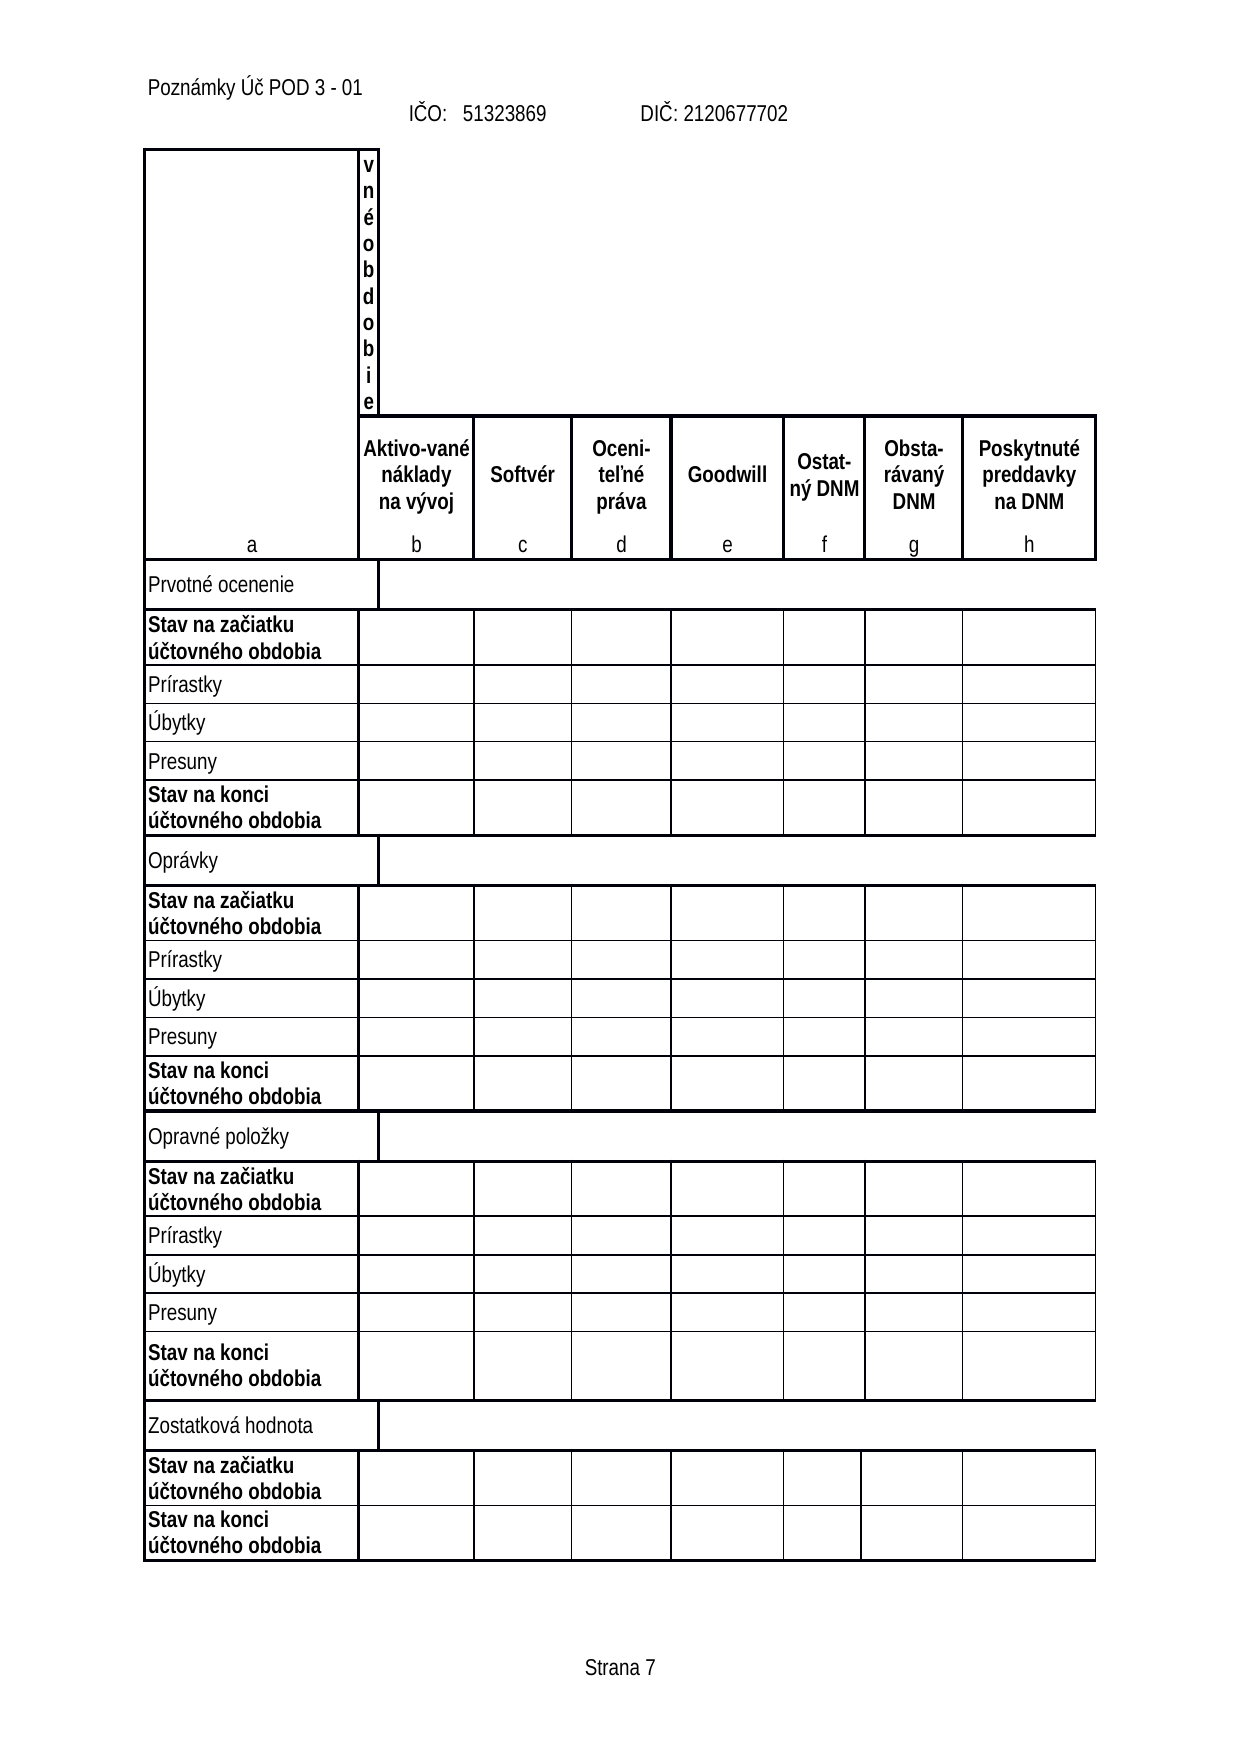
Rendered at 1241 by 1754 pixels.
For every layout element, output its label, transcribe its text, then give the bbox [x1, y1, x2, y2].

table_cell a [146, 531, 357, 558]
table_cell Opravné položky [146, 1113, 377, 1159]
table_cell [963, 980, 1095, 1017]
table_cell [672, 887, 783, 940]
table_cell [963, 1452, 1095, 1504]
table_cell [866, 1163, 962, 1215]
table_cell [862, 1452, 962, 1504]
table_cell [963, 666, 1095, 702]
table_header [146, 151, 357, 531]
table_cell Stav na konci účtovného obdobia [146, 781, 357, 833]
table_cell [572, 742, 670, 779]
table_cell [572, 941, 670, 978]
table_cell [963, 1294, 1095, 1331]
table_cell [360, 1332, 473, 1398]
table_cell [572, 1506, 670, 1559]
table_cell [475, 941, 571, 978]
table_cell Oceni-teľné práva [573, 418, 669, 531]
table_cell [672, 1506, 783, 1559]
table_cell [672, 1163, 783, 1215]
table_cell [572, 1057, 670, 1109]
table_cell Aktivo-vané náklady na vývoj [360, 418, 472, 531]
table_cell [784, 1452, 860, 1504]
table_cell [784, 980, 864, 1017]
table_cell [572, 666, 670, 702]
table_cell [475, 742, 571, 779]
table_cell [784, 1057, 864, 1109]
table_cell [572, 704, 670, 741]
table_cell [963, 1506, 1095, 1559]
table_cell [572, 980, 670, 1017]
table_cell [672, 980, 783, 1017]
table_cell [360, 781, 473, 833]
table_cell [360, 1294, 473, 1331]
table_cell [784, 1256, 864, 1292]
table_cell Presuny [146, 742, 357, 779]
table_cell [963, 1332, 1095, 1398]
table_cell [784, 1506, 860, 1559]
table_cell [866, 704, 962, 741]
table_cell [963, 781, 1095, 833]
table_cell [475, 1163, 571, 1215]
table_cell [866, 1294, 962, 1331]
table_cell Prírastky [146, 1217, 357, 1254]
table_cell Stav na konci účtovného obdobia [146, 1332, 357, 1398]
table_cell [475, 1506, 571, 1559]
table_cell Presuny [146, 1018, 357, 1055]
table_cell [572, 1018, 670, 1055]
table_cell [672, 1256, 783, 1292]
table_cell [360, 887, 473, 940]
table_cell [360, 980, 473, 1017]
table_cell [866, 781, 962, 833]
table_cell [866, 666, 962, 702]
table_cell [672, 1294, 783, 1331]
table_header vné obdobie [360, 151, 377, 414]
table_cell [672, 1332, 783, 1398]
table_cell e [673, 531, 782, 558]
table_cell [475, 1294, 571, 1331]
table_cell Stav na konci účtovného obdobia [146, 1506, 357, 1559]
table_cell [475, 704, 571, 741]
table_cell [784, 781, 864, 833]
table_cell [866, 1256, 962, 1292]
table_cell [866, 742, 962, 779]
table_cell [475, 666, 571, 702]
table_cell [360, 1057, 473, 1109]
table_cell [475, 611, 571, 664]
table_cell [672, 1057, 783, 1109]
table_cell [784, 611, 864, 664]
table_cell [475, 1217, 571, 1254]
table_cell [572, 611, 670, 664]
table_cell [572, 1163, 670, 1215]
table_cell Softvér [475, 418, 570, 531]
table_cell [784, 704, 864, 741]
table_cell Goodwill [673, 418, 782, 531]
table_cell [672, 781, 783, 833]
table_cell [963, 1256, 1095, 1292]
table_cell [784, 1294, 864, 1331]
table_cell Prvotné ocenenie [146, 561, 377, 608]
table_cell [360, 1018, 473, 1055]
table_cell Ostat-ný DNM [785, 418, 863, 531]
table_cell [572, 887, 670, 940]
table_cell [866, 1332, 962, 1398]
table_cell [475, 1256, 571, 1292]
table_cell [963, 704, 1095, 741]
table_cell [672, 1018, 783, 1055]
table_cell [784, 1018, 864, 1055]
table_cell [963, 742, 1095, 779]
table_cell [475, 1452, 571, 1504]
table_cell [360, 1506, 473, 1559]
table_cell Úbytky [146, 980, 357, 1017]
table_cell [572, 1332, 670, 1398]
table_cell f [785, 531, 863, 558]
table_cell [784, 1163, 864, 1215]
table_cell [360, 941, 473, 978]
table_cell [572, 1256, 670, 1292]
table_cell [475, 781, 571, 833]
table_cell [963, 1163, 1095, 1215]
table_cell Úbytky [146, 1256, 357, 1292]
table_cell [784, 1332, 864, 1398]
table_cell [784, 666, 864, 702]
table_cell Zostatková hodnota [146, 1402, 377, 1449]
table_cell [360, 666, 473, 702]
table_cell [475, 887, 571, 940]
table_cell [475, 1018, 571, 1055]
table_cell [963, 941, 1095, 978]
table_cell [360, 1256, 473, 1292]
table_cell [572, 1294, 670, 1331]
table_cell [572, 1452, 670, 1504]
table_cell Stav na začiatku účtovného obdobia [146, 887, 357, 940]
table_cell [360, 1163, 473, 1215]
table_cell [866, 611, 962, 664]
table_cell [360, 1217, 473, 1254]
table_cell [672, 1452, 783, 1504]
table_cell Stav na konci účtovného obdobia [146, 1057, 357, 1109]
table_cell [360, 704, 473, 741]
table_cell [866, 980, 962, 1017]
table_cell [360, 1452, 473, 1504]
table_cell [672, 941, 783, 978]
table_cell Poskytnuté preddavky na DNM [964, 418, 1094, 531]
table_cell [475, 1057, 571, 1109]
table_cell Oprávky [146, 837, 377, 884]
table_cell [866, 1018, 962, 1055]
table_cell [672, 1217, 783, 1254]
table_cell [963, 611, 1095, 664]
table_cell [572, 1217, 670, 1254]
table_cell [475, 980, 571, 1017]
table_cell [862, 1506, 962, 1559]
table_cell [784, 887, 864, 940]
table_cell Prírastky [146, 941, 357, 978]
table_cell [784, 941, 864, 978]
table_cell [572, 781, 670, 833]
table_cell Obsta- rávaný DNM [866, 418, 961, 531]
table_cell Stav na začiatku účtovného obdobia [146, 1163, 357, 1215]
table_cell g [866, 531, 961, 558]
table_cell h [964, 531, 1094, 558]
table_cell [866, 941, 962, 978]
table_cell Úbytky [146, 704, 357, 741]
table_cell d [573, 531, 669, 558]
table_cell Presuny [146, 1294, 357, 1331]
table_cell [672, 611, 783, 664]
table_cell c [475, 531, 570, 558]
table_cell [784, 742, 864, 779]
table_cell [360, 611, 473, 664]
table_cell Prírastky [146, 666, 357, 702]
table_cell [866, 1217, 962, 1254]
table_cell [784, 1217, 864, 1254]
table_cell [963, 887, 1095, 940]
table_cell Stav na začiatku účtovného obdobia [146, 1452, 357, 1504]
table_cell [672, 704, 783, 741]
table_cell [866, 887, 962, 940]
table_cell b [360, 531, 472, 558]
table_cell [360, 742, 473, 779]
table_cell Stav na začiatku účtovného obdobia [146, 611, 357, 664]
table_cell [672, 666, 783, 702]
table_cell [963, 1018, 1095, 1055]
table_cell [963, 1057, 1095, 1109]
table_cell [866, 1057, 962, 1109]
table_cell [672, 742, 783, 779]
table_cell [475, 1332, 571, 1398]
table_cell [963, 1217, 1095, 1254]
